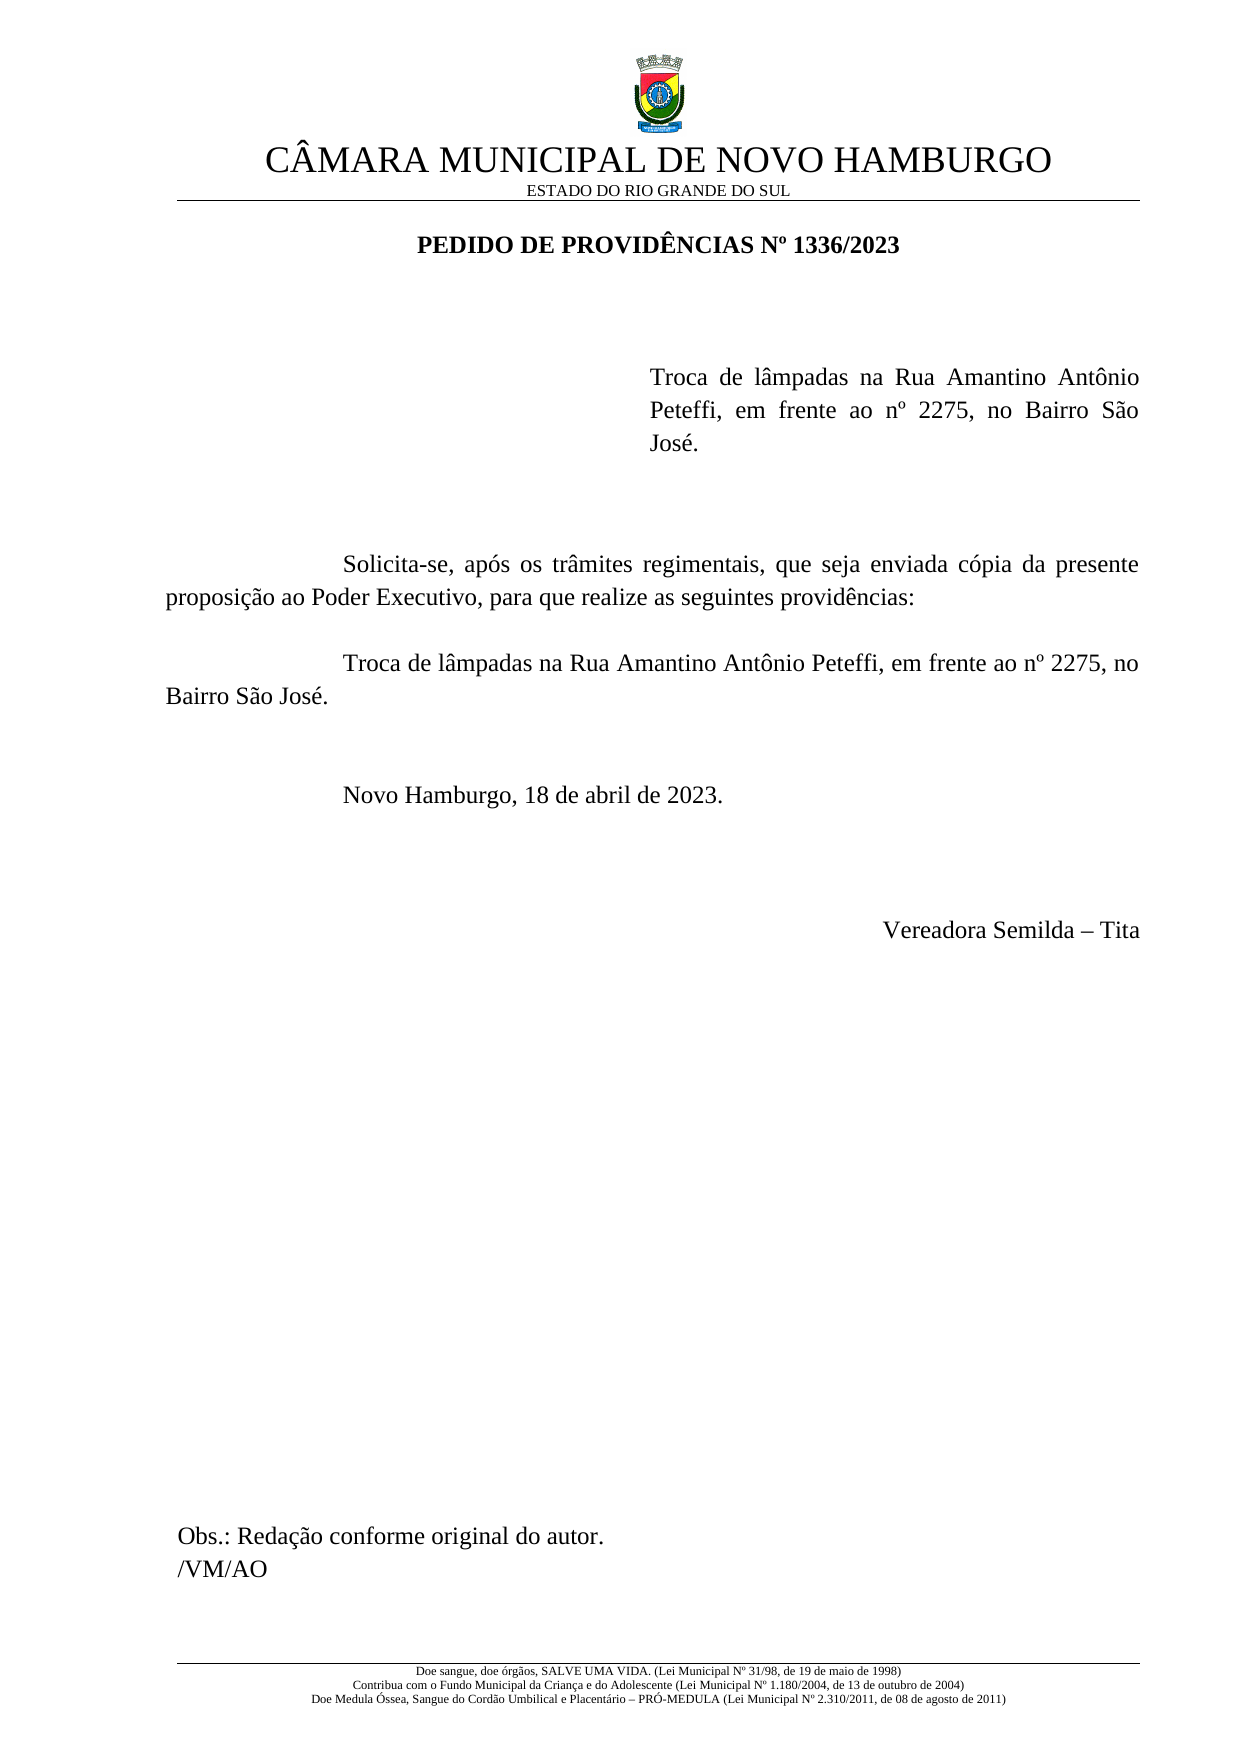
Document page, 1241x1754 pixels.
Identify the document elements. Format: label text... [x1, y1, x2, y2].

text Troca de lâmpadas na Rua Amantino Antônio Peteffi, em frente ao nº 2275, no Bairro São José. [649, 362, 1140, 457]
text /VM/AO [177, 1554, 1140, 1583]
text PEDIDO DE PROVIDÊNCIAS Nº 1336/2023 [177, 230, 1140, 259]
text Novo Hamburgo, 18 de abril de 2023. [165, 781, 1140, 809]
text Solicita-se, após os trâmites regimentais, que seja enviada cópia da presente proposição ao Poder Executivo, para que realize as seguintes providências: [165, 549, 1140, 611]
text Vereadora Semilda – Tita [177, 915, 1140, 944]
text Obs.: Redação conforme original do autor. [177, 1521, 1140, 1550]
picture [630, 48, 687, 137]
text Troca de lâmpadas na Rua Amantino Antônio Peteffi, em frente ao nº 2275, no Bairro São José. [165, 648, 1140, 710]
